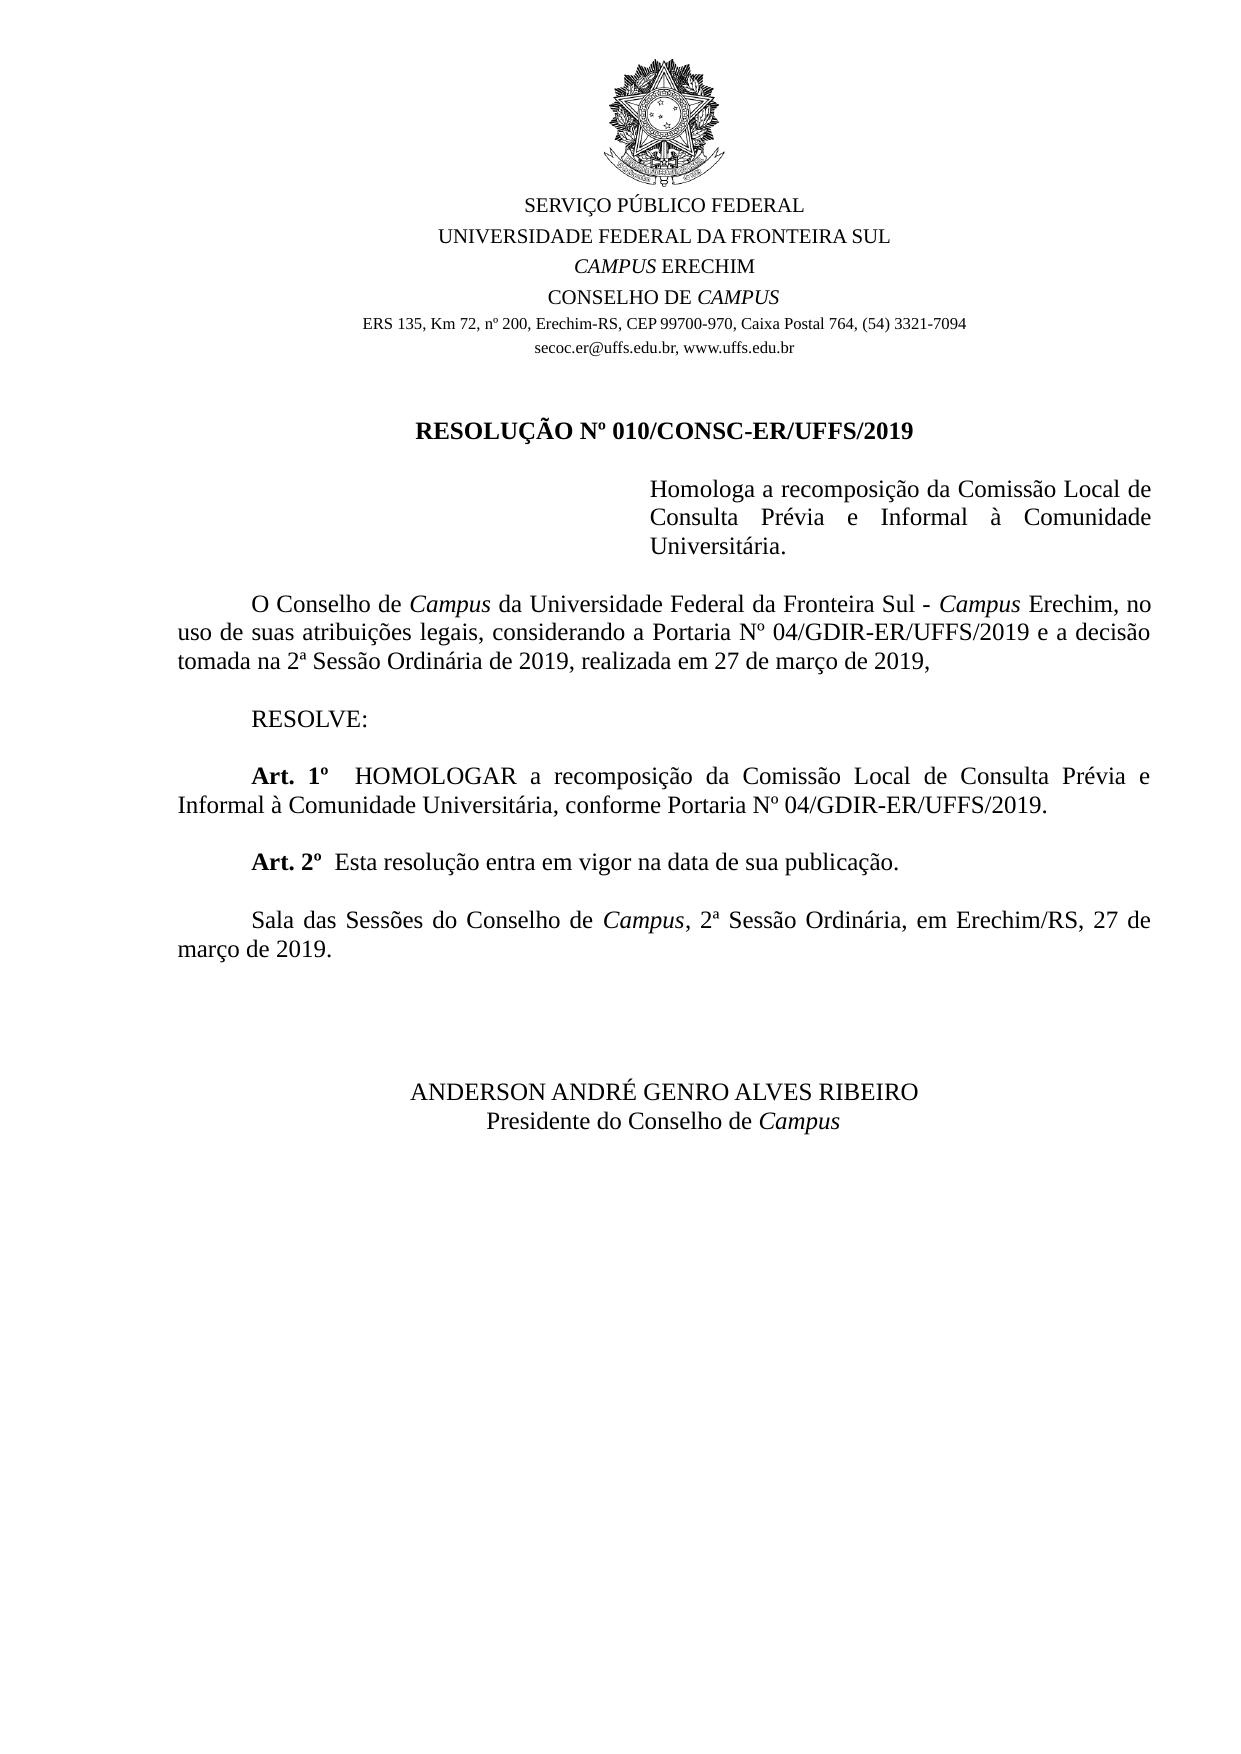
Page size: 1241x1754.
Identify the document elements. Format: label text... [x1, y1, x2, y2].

text Art. 1º HOMOLOGAR a recomposição da Comissão Local de Consulta Prévia e Informal à Comunidade Universitária, conforme Portaria Nº 04/GDIR-ER/UFFS/2019. [177, 761, 1152, 819]
text Sala das Sessões do Conselho de Campus, 2ª Sessão Ordinária, em Erechim/RS, 27 de março de 2019. [177, 905, 1152, 962]
text RESOLVE: [177, 704, 1152, 732]
text RESOLUÇÃO Nº 010/CONSC-ER/UFFS/2019 [177, 416, 1152, 445]
text Art. 2º Esta resolução entra em vigor na data de sua publicação. [177, 847, 1152, 876]
text O Conselho de Campus da Universidade Federal da Fronteira Sul - Campus Erechim, no uso de suas atribuições legais, considerando a Portaria Nº 04/GDIR-ER/UFFS/2019 e a decisão tomada na 2ª Sessão Ordinária de 2019, realizada em 27 de março de 2019, [177, 589, 1152, 675]
text Presidente do Conselho de Campus [177, 1106, 1152, 1135]
text ANDERSON ANDRÉ GENRO ALVES RIBEIRO [177, 1077, 1152, 1106]
text Homologa a recomposição da Comissão Local de Consulta Prévia e Informal à Comunidade Universitária. [649, 474, 1152, 560]
